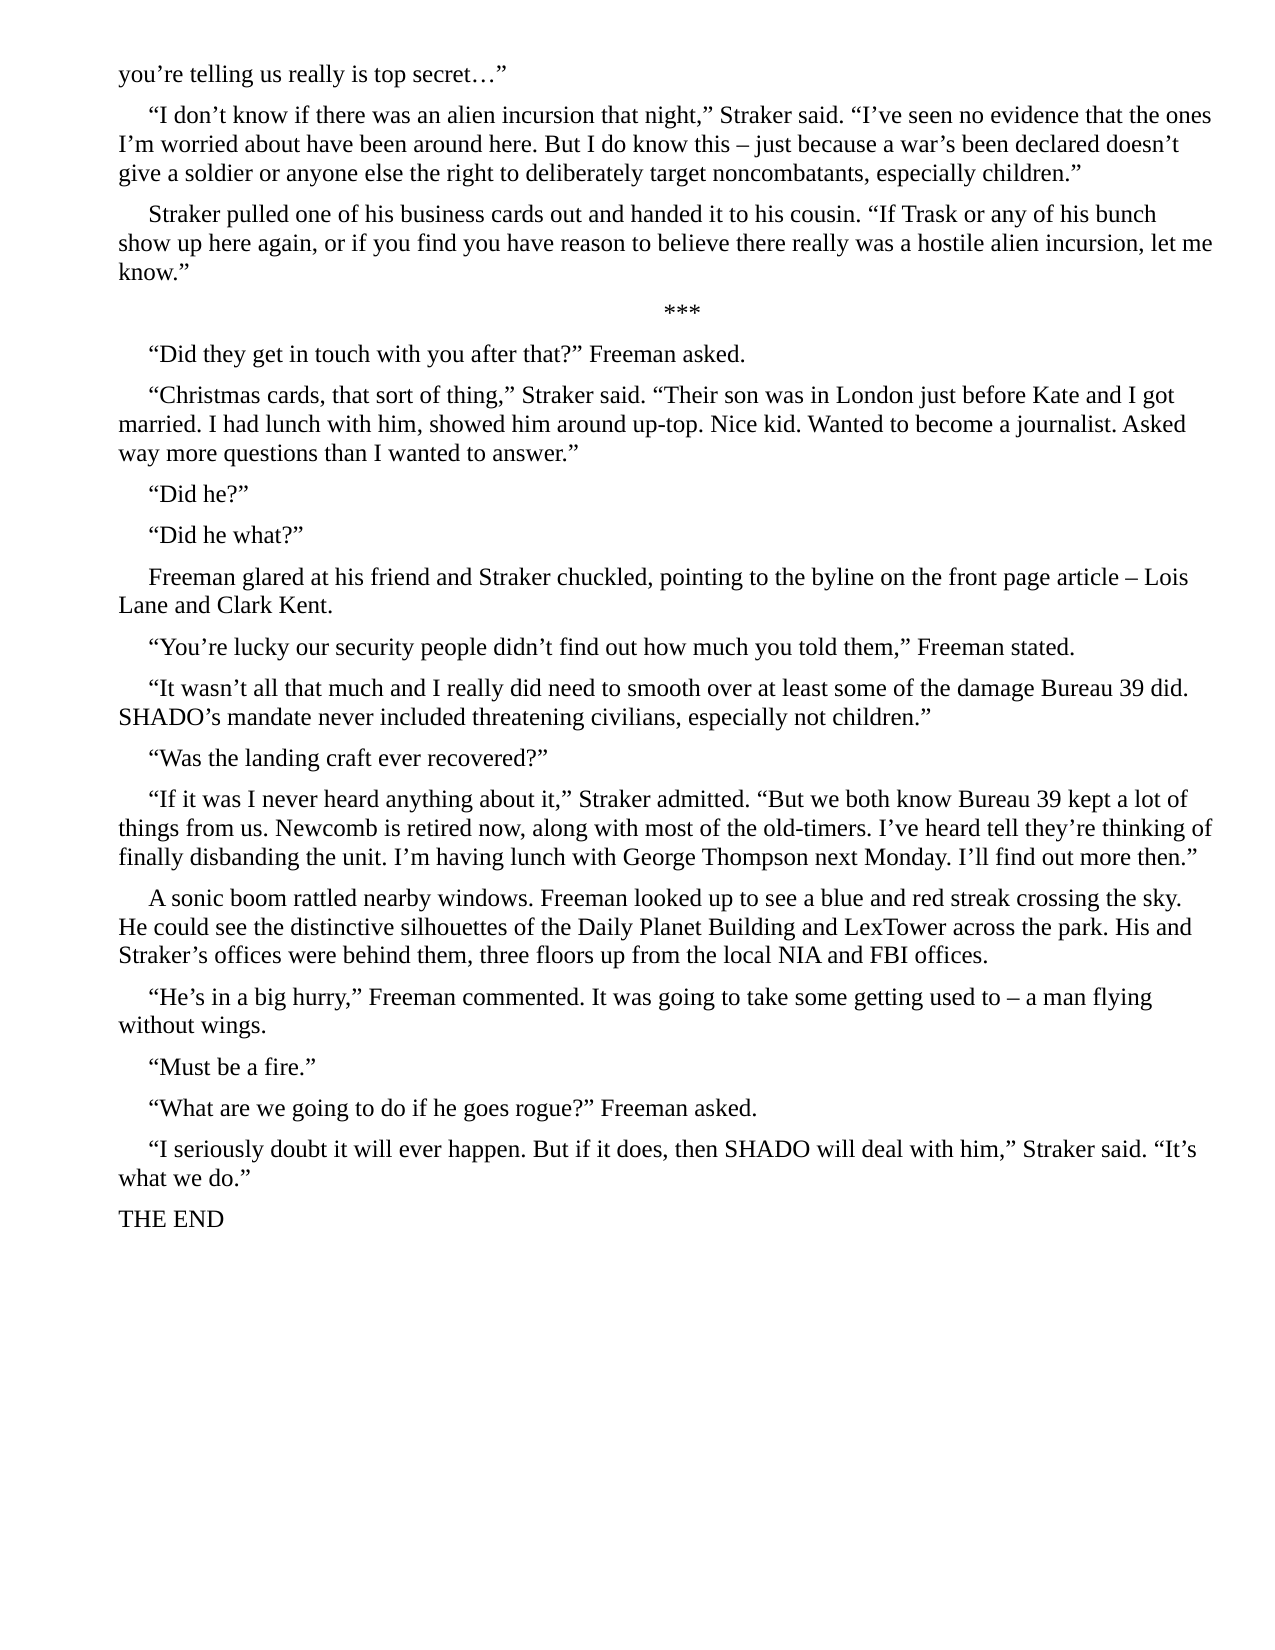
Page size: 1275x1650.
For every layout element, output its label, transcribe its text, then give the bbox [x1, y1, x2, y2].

text A sonic boom rattled nearby windows. Freeman looked up to see a blue and red streak crossing the sky. He could see the distinctive silhouettes of the Daily Planet Building and LexTower across the park. His and Straker’s offices were behind them, three floors up from the local NIA and FBI offices. [118, 883, 1216, 969]
text “Did he what?” [118, 520, 1216, 549]
text “Was the landing craft ever recovered?” [118, 743, 1216, 772]
text “It wasn’t all that much and I really did need to smooth over at least some of the damage Bureau 39 did. SHADO’s mandate never included threatening civilians, especially not children.” [118, 673, 1216, 730]
text “Did he?” [118, 479, 1216, 508]
text “I seriously doubt it will ever happen. But if it does, then SHADO will deal with him,” Straker said. “It’s what we do.” [118, 1134, 1216, 1192]
text “Must be a fire.” [118, 1052, 1216, 1080]
text THE END [118, 1204, 1216, 1233]
text “He’s in a big hurry,” Freeman commented. It was going to take some getting used to – a man flying without wings. [118, 982, 1216, 1039]
text you’re telling us really is top secret…” [118, 59, 1216, 88]
text “What are we going to do if he goes rogue?” Freeman asked. [118, 1093, 1216, 1122]
text “If it was I never heard anything about it,” Straker admitted. “But we both know Bureau 39 kept a lot of things from us. Newcomb is retired now, along with most of the old-timers. I’ve heard tell they’re thinking of finally disbanding the unit. I’m having lunch with George Thompson next Monday. I’ll find out more then.” [118, 784, 1216, 870]
text Freeman glared at his friend and Straker chuckled, pointing to the byline on the front page article – Lois Lane and Clark Kent. [118, 562, 1216, 619]
text “Christmas cards, that sort of thing,” Straker said. “Their son was in London just before Kate and I got married. I had lunch with him, showed him around up-top. Nice kid. Wanted to become a journalist. Asked way more questions than I wanted to answer.” [118, 380, 1216, 467]
text Straker pulled one of his business cards out and handed it to his cousin. “If Trask or any of his bunch show up here again, or if you find you have reason to believe there really was a hostile alien incursion, let me know.” [118, 199, 1216, 285]
text *** [118, 298, 1216, 327]
text “Did they get in touch with you after that?” Freeman asked. [118, 339, 1216, 368]
text “You’re lucky our security people didn’t find out how much you told them,” Freeman stated. [118, 632, 1216, 660]
text “I don’t know if there was an alien incursion that night,” Straker said. “I’ve seen no evidence that the ones I’m worried about have been around here. But I do know this – just because a war’s been declared doesn’t give a soldier or anyone else the right to deliberately target noncombatants, especially children.” [118, 100, 1216, 187]
